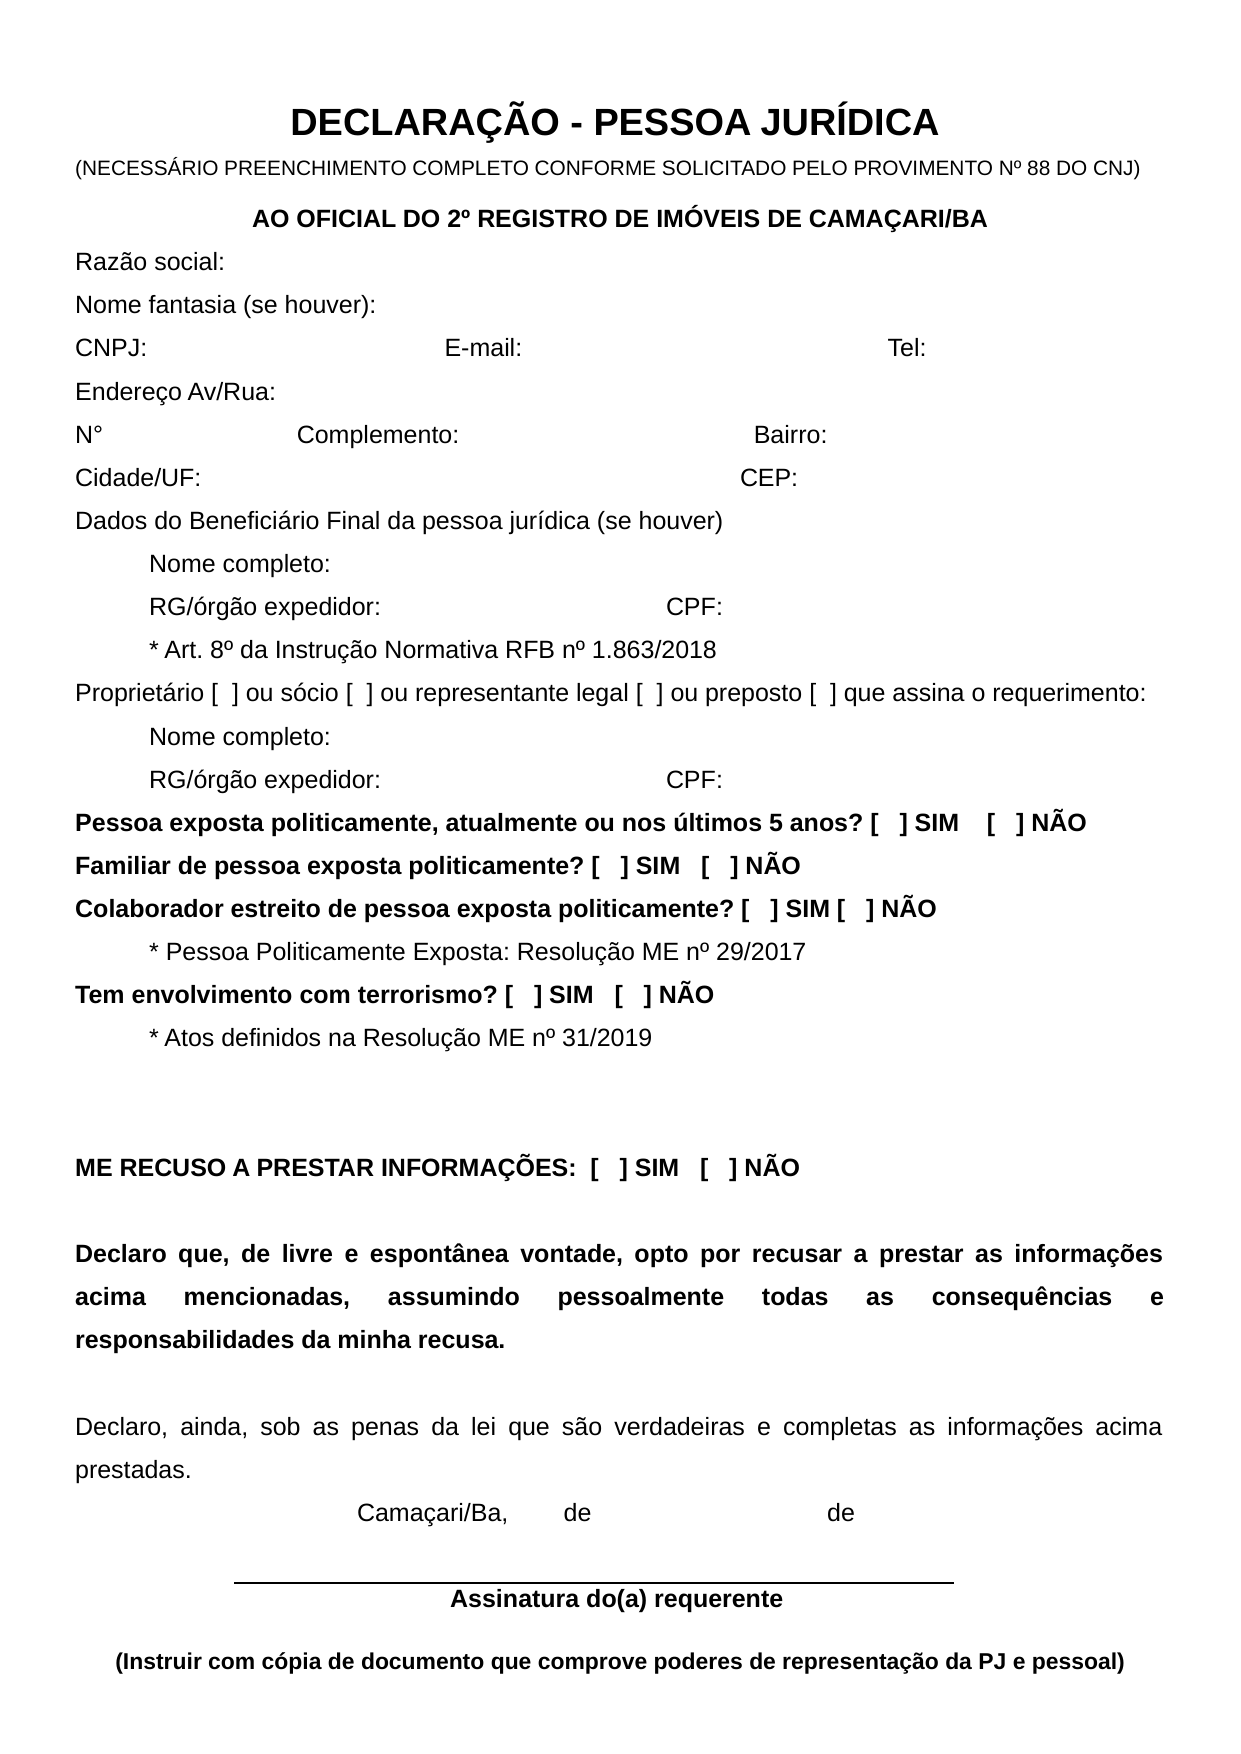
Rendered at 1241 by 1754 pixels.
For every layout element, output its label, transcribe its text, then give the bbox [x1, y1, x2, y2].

text Endereço Av/Rua: [75, 377, 1165, 405]
text Nome completo: [75, 549, 1165, 578]
text N° Complemento: Bairro: [75, 420, 1165, 448]
text Pessoa exposta politicamente, atualmente ou nos últimos 5 anos? [ ] SIM [ ] NÃO [75, 808, 1165, 837]
text Cidade/UF: CEP: [75, 463, 1165, 492]
text Proprietário [ ] ou sócio [ ] ou representante legal [ ] ou preposto [ ] que assina o requerimento: [75, 678, 1165, 707]
text AO OFICIAL DO 2º REGISTRO DE IMÓVEIS DE CAMAÇARI/BA [75, 204, 1165, 233]
text Tem envolvimento com terrorismo? [ ] SIM [ ] NÃO [75, 980, 1165, 1009]
text Camaçari/Ba, de de [75, 1498, 1165, 1527]
text Colaborador estreito de pessoa exposta politicamente? [ ] SIM [ ] NÃO [75, 894, 1165, 923]
text Dados do Beneficiário Final da pessoa jurídica (se houver) [75, 506, 1165, 535]
text (NECESSÁRIO PREENCHIMENTO COMPLETO CONFORME SOLICITADO PELO PROVIMENTO Nº 88 DO CNJ) [75, 156, 1165, 180]
text Familiar de pessoa exposta politicamente? [ ] SIM [ ] NÃO [75, 851, 1165, 880]
text (Instruir com cópia de documento que comprove poderes de representação da PJ e pessoal) [75, 1648, 1165, 1674]
text Declaro, ainda, sob as penas da lei que são verdadeiras e completas as informações acima prestadas. [75, 1412, 1165, 1483]
text ME RECUSO A PRESTAR INFORMAÇÕES: [ ] SIM [ ] NÃO [75, 1153, 1165, 1182]
text RG/órgão expedidor: CPF: [75, 592, 1165, 621]
text Assinatura do(a) requerente [75, 1584, 1165, 1613]
text Declaro que, de livre e espontânea vontade, opto por recusar a prestar as informações acima mencionadas, assumindo pessoalmente todas as consequências e responsabilidades da minha recusa. [75, 1239, 1165, 1354]
text * Pessoa Politicamente Exposta: Resolução ME nº 29/2017 [75, 937, 1165, 966]
subtitle DECLARAÇÃO - PESSOA JURÍDICA [75, 100, 1165, 144]
text RG/órgão expedidor: CPF: [75, 765, 1165, 793]
text * Atos definidos na Resolução ME nº 31/2019 [75, 1023, 1165, 1052]
text CNPJ: E-mail: Tel: [75, 333, 1165, 362]
text Nome completo: [75, 722, 1165, 750]
text Razão social: [75, 247, 1165, 276]
text Nome fantasia (se houver): [75, 290, 1165, 319]
text * Art. 8º da Instrução Normativa RFB nº 1.863/2018 [75, 635, 1165, 664]
